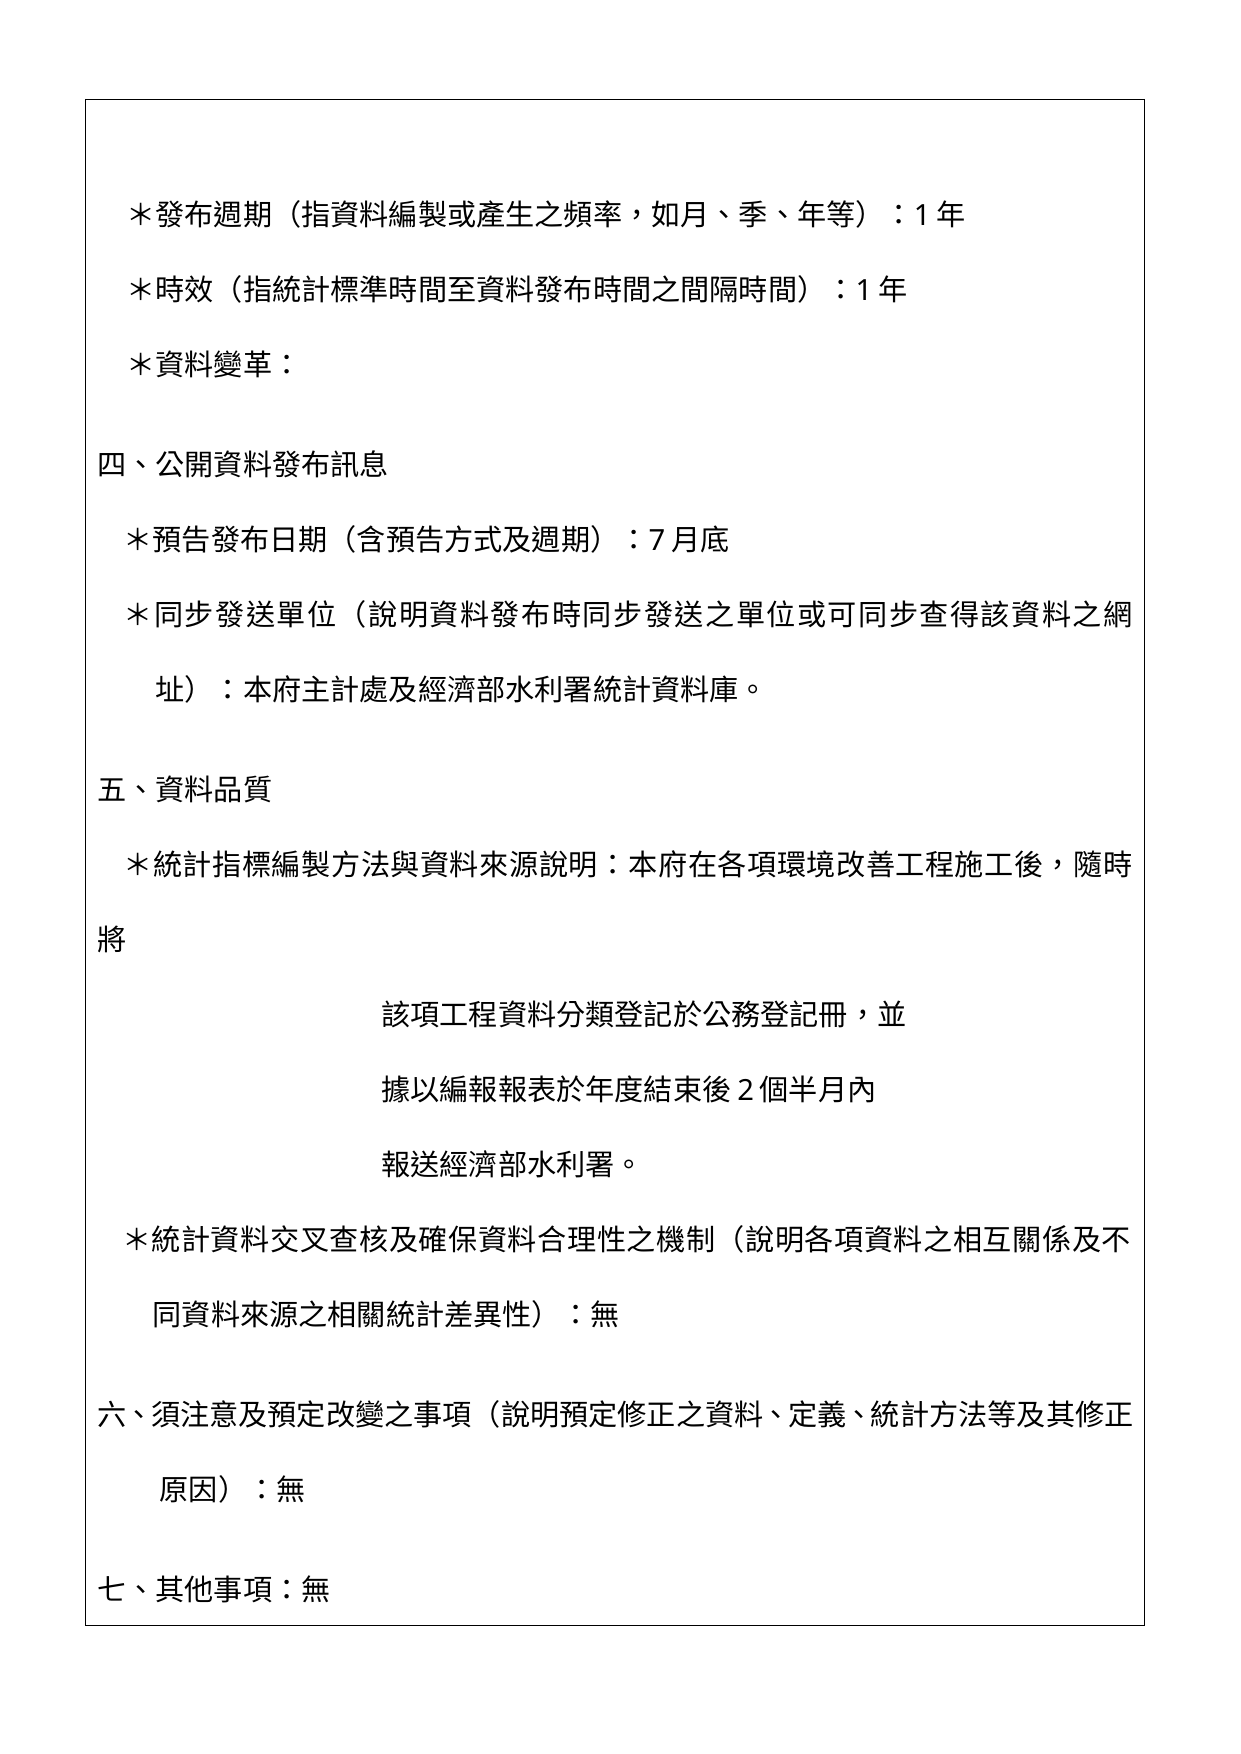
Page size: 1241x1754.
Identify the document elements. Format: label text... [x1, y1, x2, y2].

table_header 統計資料背景說明 資料種類：河川環境改善工程 資料項目： 一、發布及編製機關單位 ＊發布機關、單位：花蓮縣政府建設處 ＊編製單位：花蓮縣政府建設處 ＊聯絡電話：03-8224127 ＊傳真：03-8230643 ＊電子信箱：din@hl.gov.tw 二、發布形式 口頭： （ ）記者會或說明會 書面： （ ）新聞稿 （V ）報表 （ ）書刊，刊名： ＊電子媒體： （ ）線上書刊及資料庫，網址： （ ）磁片 （ ）光碟片 （ ）其他 三、資料範圍、週期及時效 ＊統計地區範圍及對象：凡河川環境改善工程均為統計對象。 ＊統計標準時間：以每年1月1日至12月底之事實為準。 ＊統計項目定義： (一)水系別：按每一水系(係自河川界點以下至出海口)區別。 (二)堤防：築於河岸，防止河水泛濫，以保護田舍或導流歸槽之建築物。 (三)護岸：為保護天然河岸而直接建築於岸坡（包括伸入河底部份之構造物），其目的以抵禦水流沖刷，防止河岸沖蝕。若高水護岸其岸頂應高於計畫洪水位，若低水護岸其岸頂通常與其後地盤同高並低於計畫洪水位，但宜高於一般尋常洪水位。 (四)環境改善面積：為達綠美化所做之環境改善。 (五)表中未列名之工程項目填入「其他」欄，並附註說明。 (六)中央經費：係由中央單位編列經費辦理之款項。 (七)直轄市、縣（市）政府配合款：係辦理年度中央補助工程依現有法令，直轄市、縣（市）政府應配合之經費。 (八)直轄市、縣（市）政府自辦經費：除中央補助工程外，直轄市、縣（市）政府、鄉（鎮、市、區）自行籌措編列經費辦理工程之款項。 (九)環境改善工程：為達自然、生態、休閒之景觀復育目標而施設之工程謂 之。 ＊統計單位：公尺、公頃、處 ＊統計分類： (一)縱項目：分為河川別、縣市別、施工地點(鄉鎮市區別)、工程名稱、施工起訖年月、工程內容、工程決算數、主辦機關等項。工程內容再分為堤防、護岸、環境改善面積、其他；工程決算數再分為總計、中央經費、直轄市、縣（市）政府配合款、直轄市、縣（市）政府自辦經費、其他。 (二)橫項目：依水系別分類。 ＊發布週期（指資料編製或產生之頻率，如月、季、年等）：1年 ＊時效（指統計標準時間至資料發布時間之間隔時間）：1年 ＊資料變革： 四、公開資料發布訊息 ＊預告發布日期（含預告方式及週期）：7月底 ＊同步發送單位（說明資料發布時同步發送之單位或可同步查得該資料之網址）：本府主計處及經濟部水利署統計資料庫。 五、資料品質 ＊統計指標編製方法與資料來源說明：本府在各項環境改善工程施工後，隨時將 該項工程資料分類登記於公務登記冊，並 據以編報報表於年度結束後2個半月內 報送經濟部水利署。 ＊統計資料交叉查核及確保資料合理性之機制（說明各項資料之相互關係及不同資料來源之相關統計差異性）：無 六、須注意及預定改變之事項（說明預定修正之資料、定義、統計方法等及其修正原因）：無 七、其他事項：無 [86, 100, 1144, 1625]
